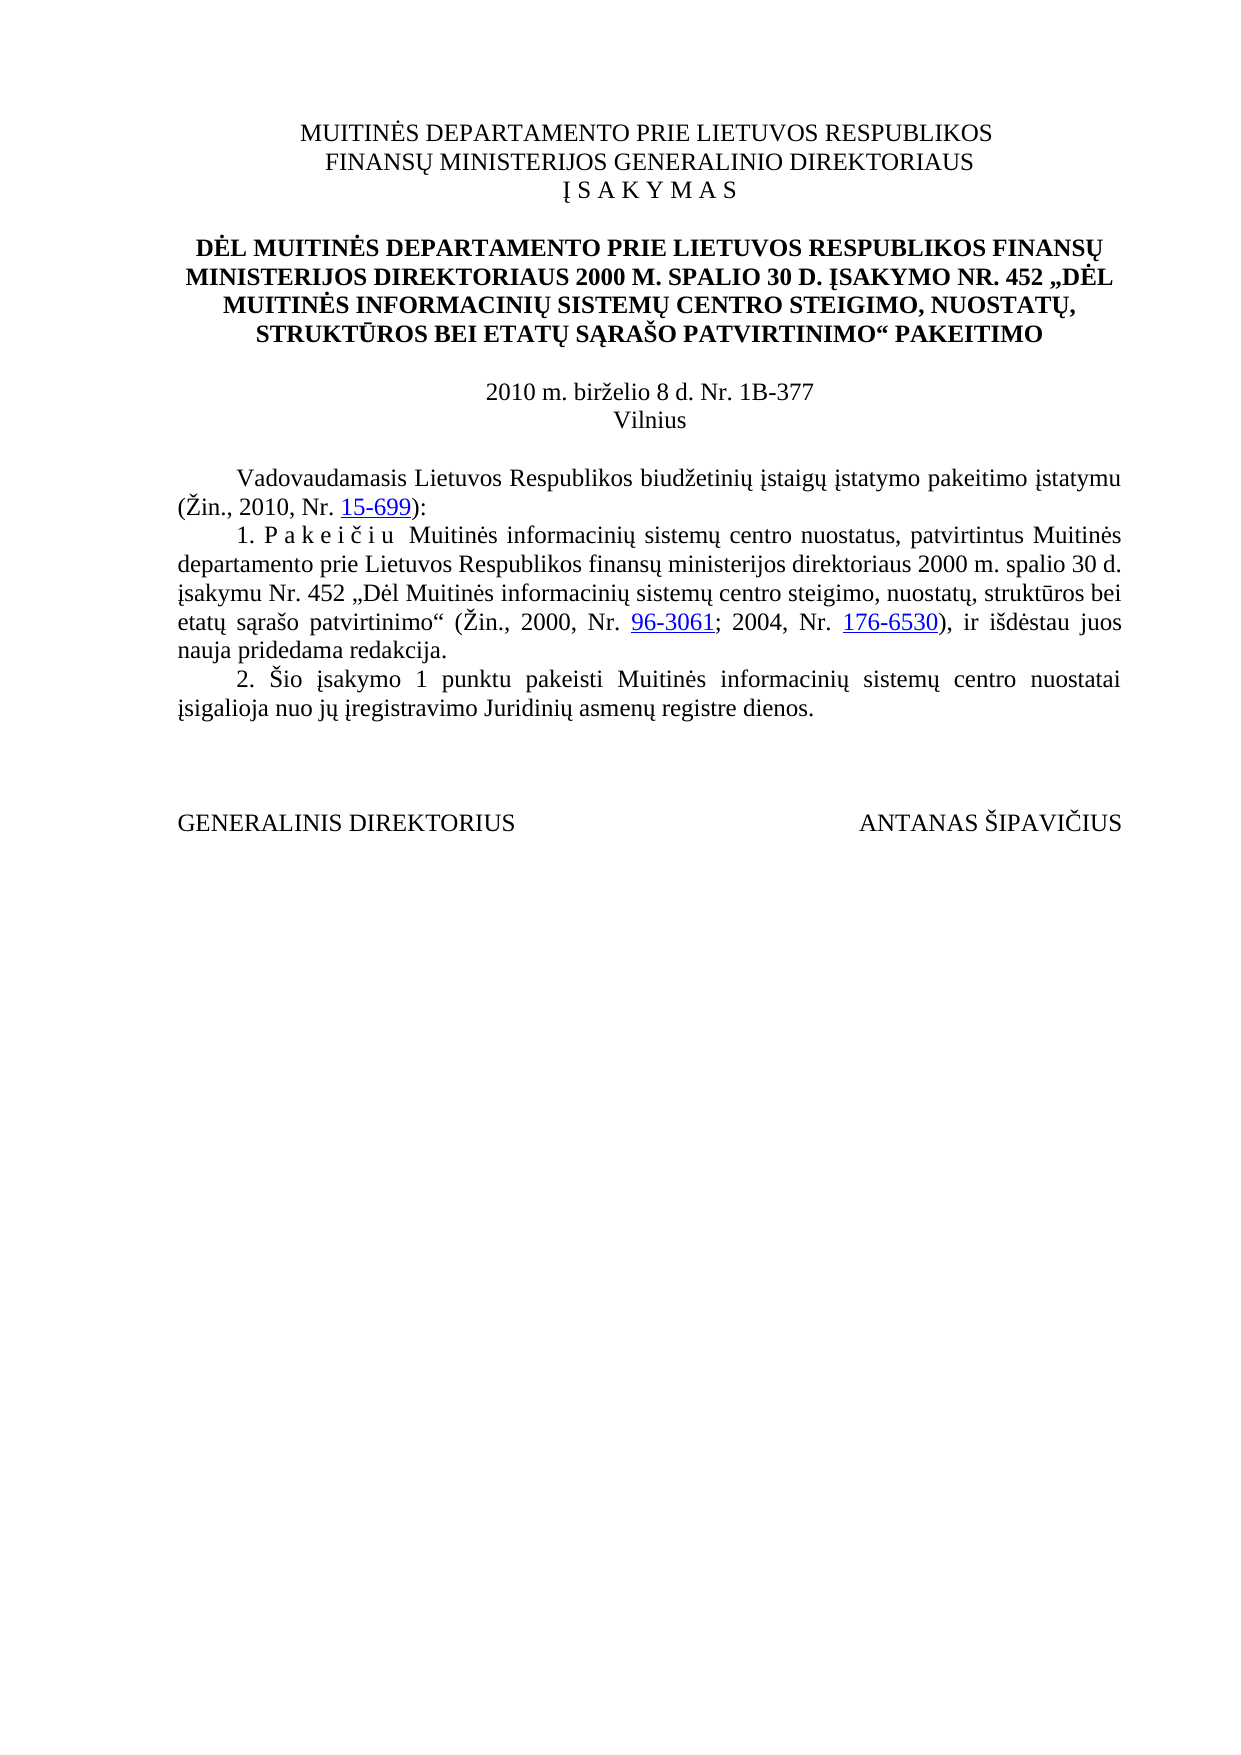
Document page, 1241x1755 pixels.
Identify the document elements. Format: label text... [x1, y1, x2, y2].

text 2010 m. birželio 8 d. Nr. 1B-377 [177, 377, 1122, 406]
text 1. Pakeičiu Muitinės informacinių sistemų centro nuostatus, patvirtintus Muitinės departamento prie Lietuvos Respublikos finansų ministerijos direktoriaus 2000 m. spalio 30 d. įsakymu Nr. 452 „Dėl Muitinės informacinių sistemų centro steigimo, nuostatų, struktūros bei etatų sąrašo patvirtinimo“ (Žin., 2000, Nr. 96-3061; 2004, Nr. 176-6530), ir išdėstau juos nauja pridedama redakcija. [177, 521, 1122, 664]
text MUITINĖS DEPARTAMENTO PRIE LIETUVOS RESPUBLIKOS [177, 118, 1122, 147]
text DĖL MUITINĖS DEPARTAMENTO PRIE LIETUVOS RESPUBLIKOS FINANSŲ MINISTERIJOS DIREKTORIAUS 2000 M. SPALIO 30 D. ĮSAKYMO Nr. 452 „DĖL MUITINĖS INFORMACINIŲ SISTEMŲ CENTRO STEIGIMO, NUOSTATŲ, STRUKTŪROS BEI ETATŲ SĄRAŠO PATVIRTINIMO“ PAKEITIMO [177, 233, 1122, 348]
text FINANSŲ MINISTERIJOS Generalinio DIREKTORIAUS [177, 147, 1122, 176]
text Vadovaudamasis Lietuvos Respublikos biudžetinių įstaigų įstatymo pakeitimo įstatymu (Žin., 2010, Nr. 15-699): [177, 463, 1122, 521]
text Generalinis direktorius Antanas Šipavičius [177, 808, 1122, 837]
text ĮSAKYMAS [177, 176, 1122, 204]
text 2. Šio įsakymo 1 punktu pakeisti Muitinės informacinių sistemų centro nuostatai įsigalioja nuo jų įregistravimo Juridinių asmenų registre dienos. [177, 664, 1122, 722]
text Vilnius [177, 406, 1122, 434]
